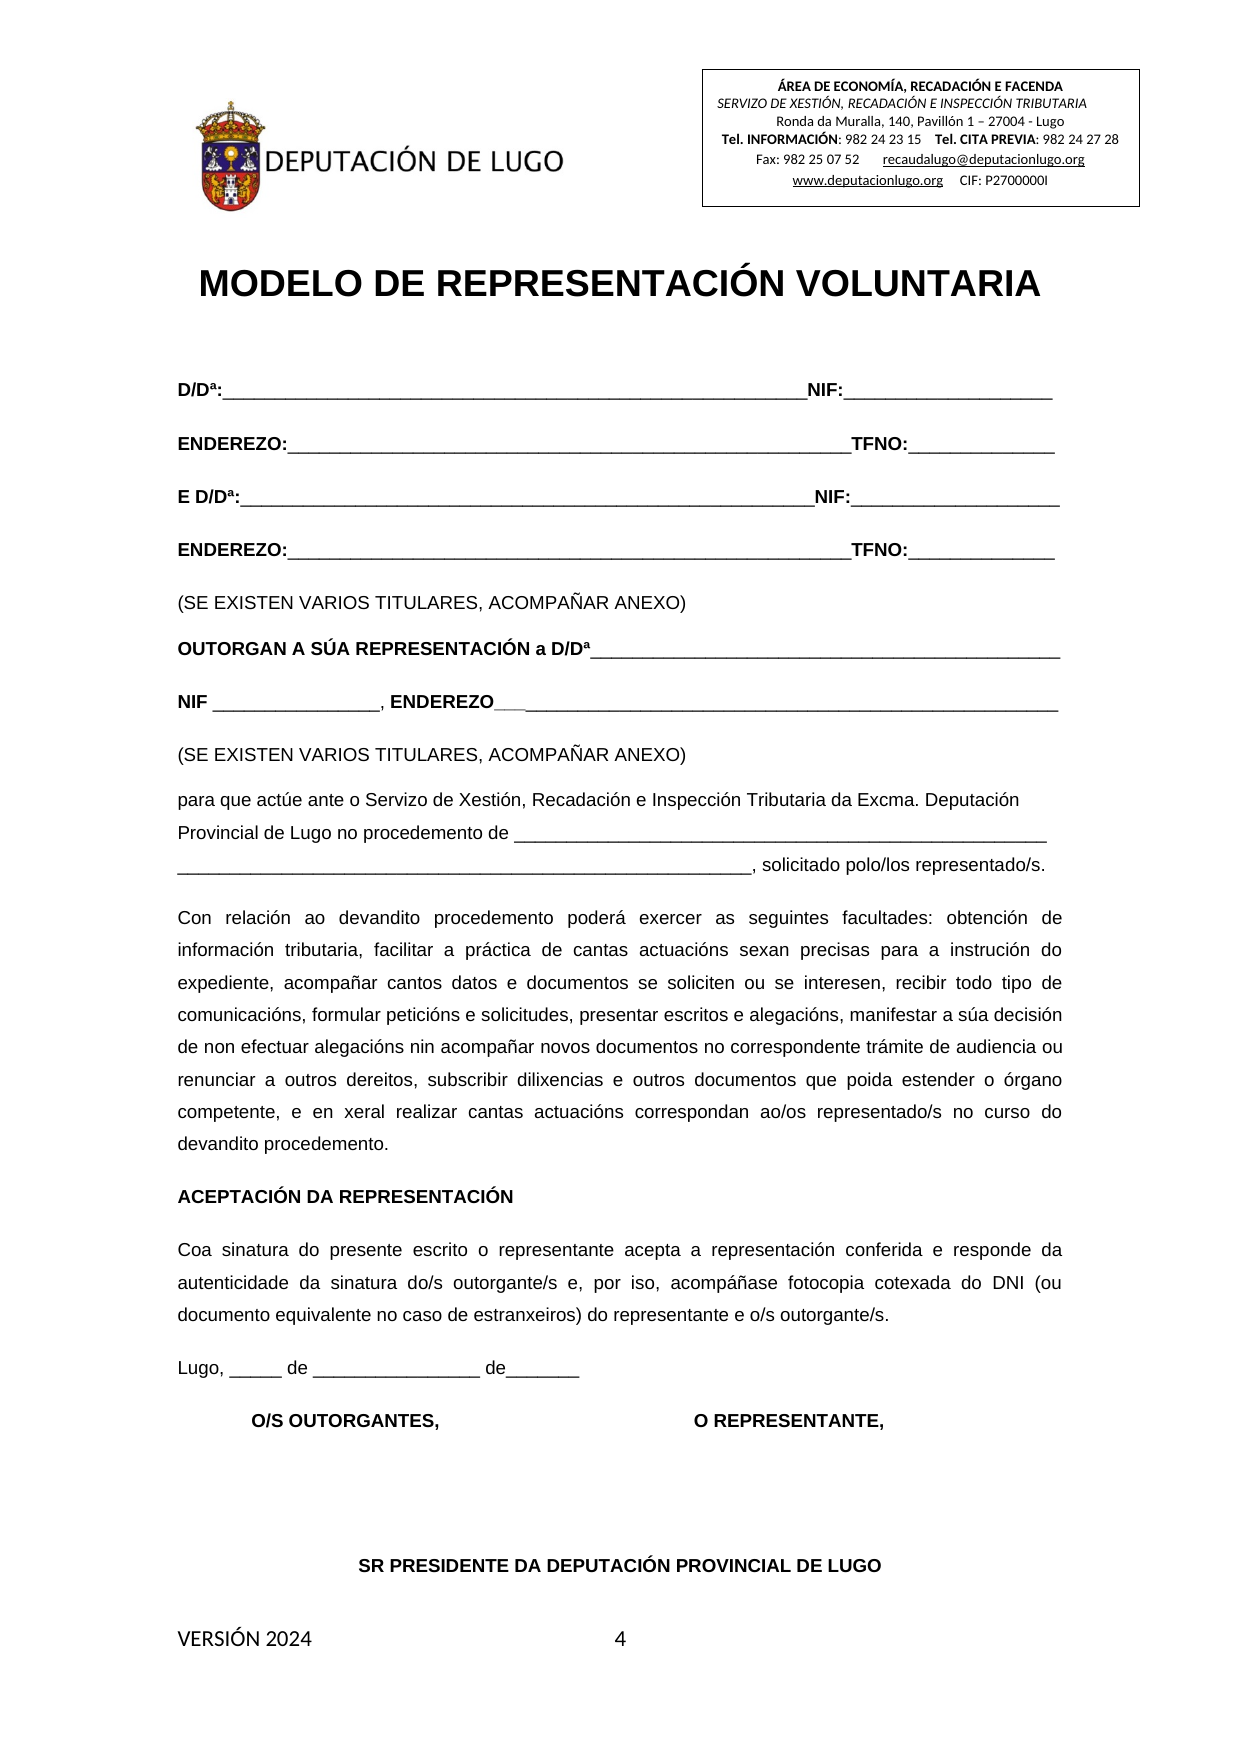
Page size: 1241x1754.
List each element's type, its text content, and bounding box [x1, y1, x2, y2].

text SR PRESIDENTE DA DEPUTACIÓN PROVINCIAL DE LUGO [177, 1554, 1063, 1576]
text O/S OUTORGANTES, O REPRESENTANTE, [177, 1410, 1063, 1432]
text MODELO DE REPRESENTACIÓN VOLUNTARIA [177, 261, 1063, 304]
text OUTORGAN A SÚA REPRESENTACIÓN a D/Dª_____________________________________________ [177, 637, 1063, 659]
text E D/Dª:_______________________________________________________NIF:____________________ [177, 486, 1063, 507]
text (SE EXISTEN VARIOS TITULARES, ACOMPAÑAR ANEXO) [177, 744, 1063, 765]
picture [192, 98, 572, 218]
text (SE EXISTEN VARIOS TITULARES, ACOMPAÑAR ANEXO) [177, 592, 1063, 613]
text D/Dª:________________________________________________________NIF:____________________ [177, 379, 1063, 401]
text NIF ________________, ENDEREZO______________________________________________________ [177, 691, 1063, 712]
text ENDEREZO:______________________________________________________TFNO:______________ [177, 539, 1063, 560]
text para que actúe ante o Servizo de Xestión, Recadación e Inspección Tributaria da Excma. Deputación Provincial de Lugo no procedemento de ___________________________________________________ _______________________________________________________, solicitado polo/los representado/s. [177, 789, 1063, 875]
text ENDEREZO:______________________________________________________TFNO:______________ [177, 432, 1063, 454]
text Lugo, _____ de ________________ de_______ [177, 1357, 1063, 1378]
text Con relación ao devandito procedemento poderá exercer as seguintes facultades: obtención de información tributaria, facilitar a práctica de cantas actuacións sexan precisas para a instrución do expediente, acompañar cantos datos e documentos se soliciten ou se interesen, recibir todo tipo de comunicacións, formular peticións e solicitudes, presentar escritos e alegacións, manifestar a súa decisión de non efectuar alegacións nin acompañar novos documentos no correspondente trámite de audiencia ou renunciar a outros dereitos, subscribir dilixencias e outros documentos que poida estender o órgano competente, e en xeral realizar cantas actuacións correspondan ao/os representado/s no curso do devandito procedemento. [177, 907, 1063, 1154]
text Coa sinatura do presente escrito o representante acepta a representación conferida e responde da autenticidade da sinatura do/s outorgante/s e, por iso, acompáñase fotocopia cotexada do DNI (ou documento equivalente no caso de estranxeiros) do representante e o/s outorgante/s. [177, 1239, 1063, 1325]
text ACEPTACIÓN DA REPRESENTACIÓN [177, 1186, 1063, 1208]
